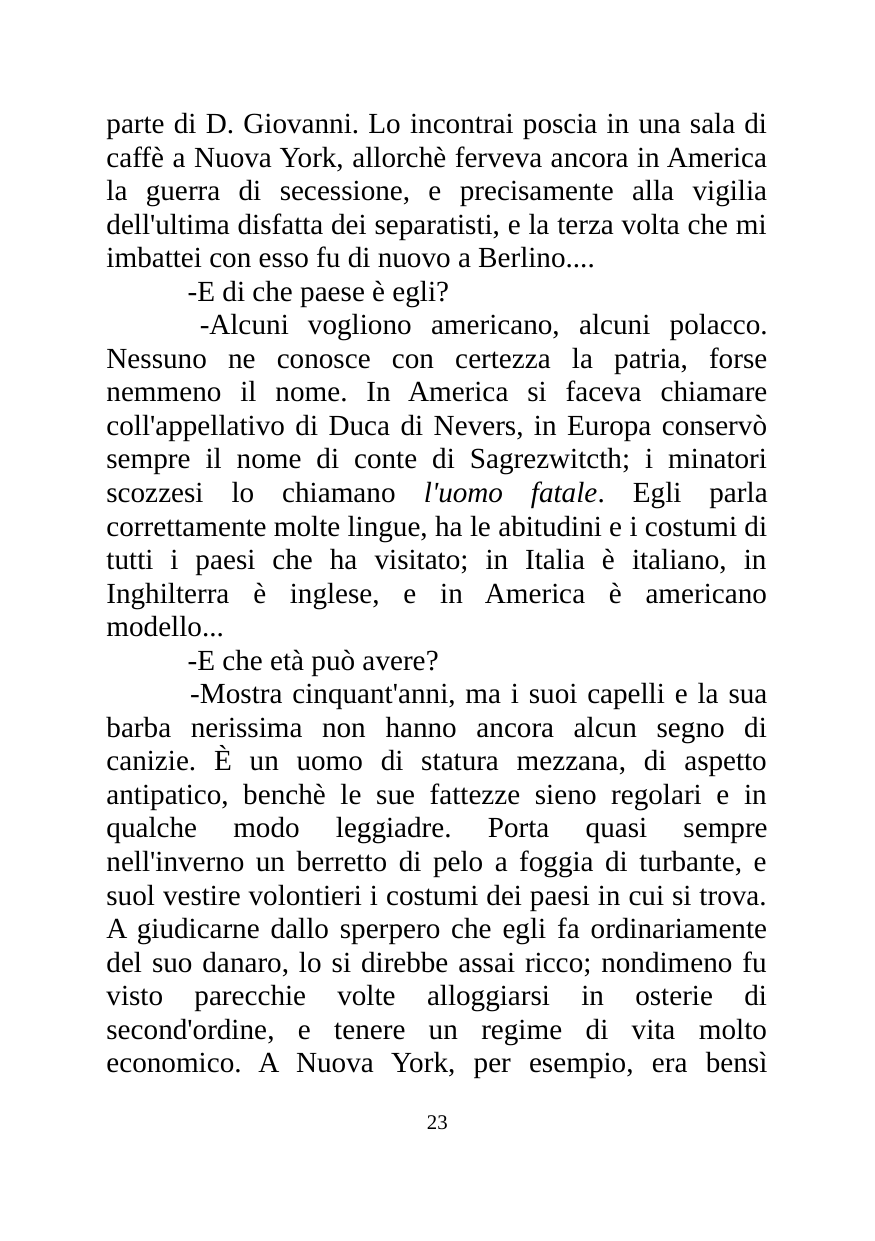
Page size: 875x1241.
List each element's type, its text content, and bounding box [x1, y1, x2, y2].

text -Alcuni vogliono americano, alcuni polacco. Nessuno ne conosce con certezza la patria, forse nemmeno il nome. In America si faceva chiamare coll'appellativo di Duca di Nevers, in Europa conservò sempre il nome di conte di Sagrezwitcth; i minatori scozzesi lo chiamano l'uomo fatale. Egli parla correttamente molte lingue, ha le abitudini e i costumi di tutti i paesi che ha visitato; in Italia è italiano, in Inghilterra è inglese, e in America è americano modello... [106, 307, 768, 643]
text -Mostra cinquant'anni, ma i suoi capelli e la sua barba nerissima non hanno ancora alcun segno di canizie. È un uomo di statura mezzana, di aspetto antipatico, benchè le sue fattezze sieno regolari e in qualche modo leggiadre. Porta quasi sempre nell'inverno un berretto di pelo a foggia di turbante, e suol vestire volontieri i costumi dei paesi in cui si trova. A giudicarne dallo sperpero che egli fa ordinariamente del suo danaro, lo si direbbe assai ricco; nondimeno fu visto parecchie volte alloggiarsi in osterie di second'ordine, e tenere un regime di vita molto economico. A Nuova York, per esempio, era bensì [106, 676, 768, 1079]
text -E di che paese è egli? [106, 274, 768, 307]
text -E che età può avere? [106, 643, 768, 676]
text parte di D. Giovanni. Lo incontrai poscia in una sala di caffè a Nuova York, allorchè ferveva ancora in America la guerra di secessione, e precisamente alla vigilia dell'ultima disfatta dei separatisti, e la terza volta che mi imbattei con esso fu di nuovo a Berlino.... [106, 106, 768, 274]
